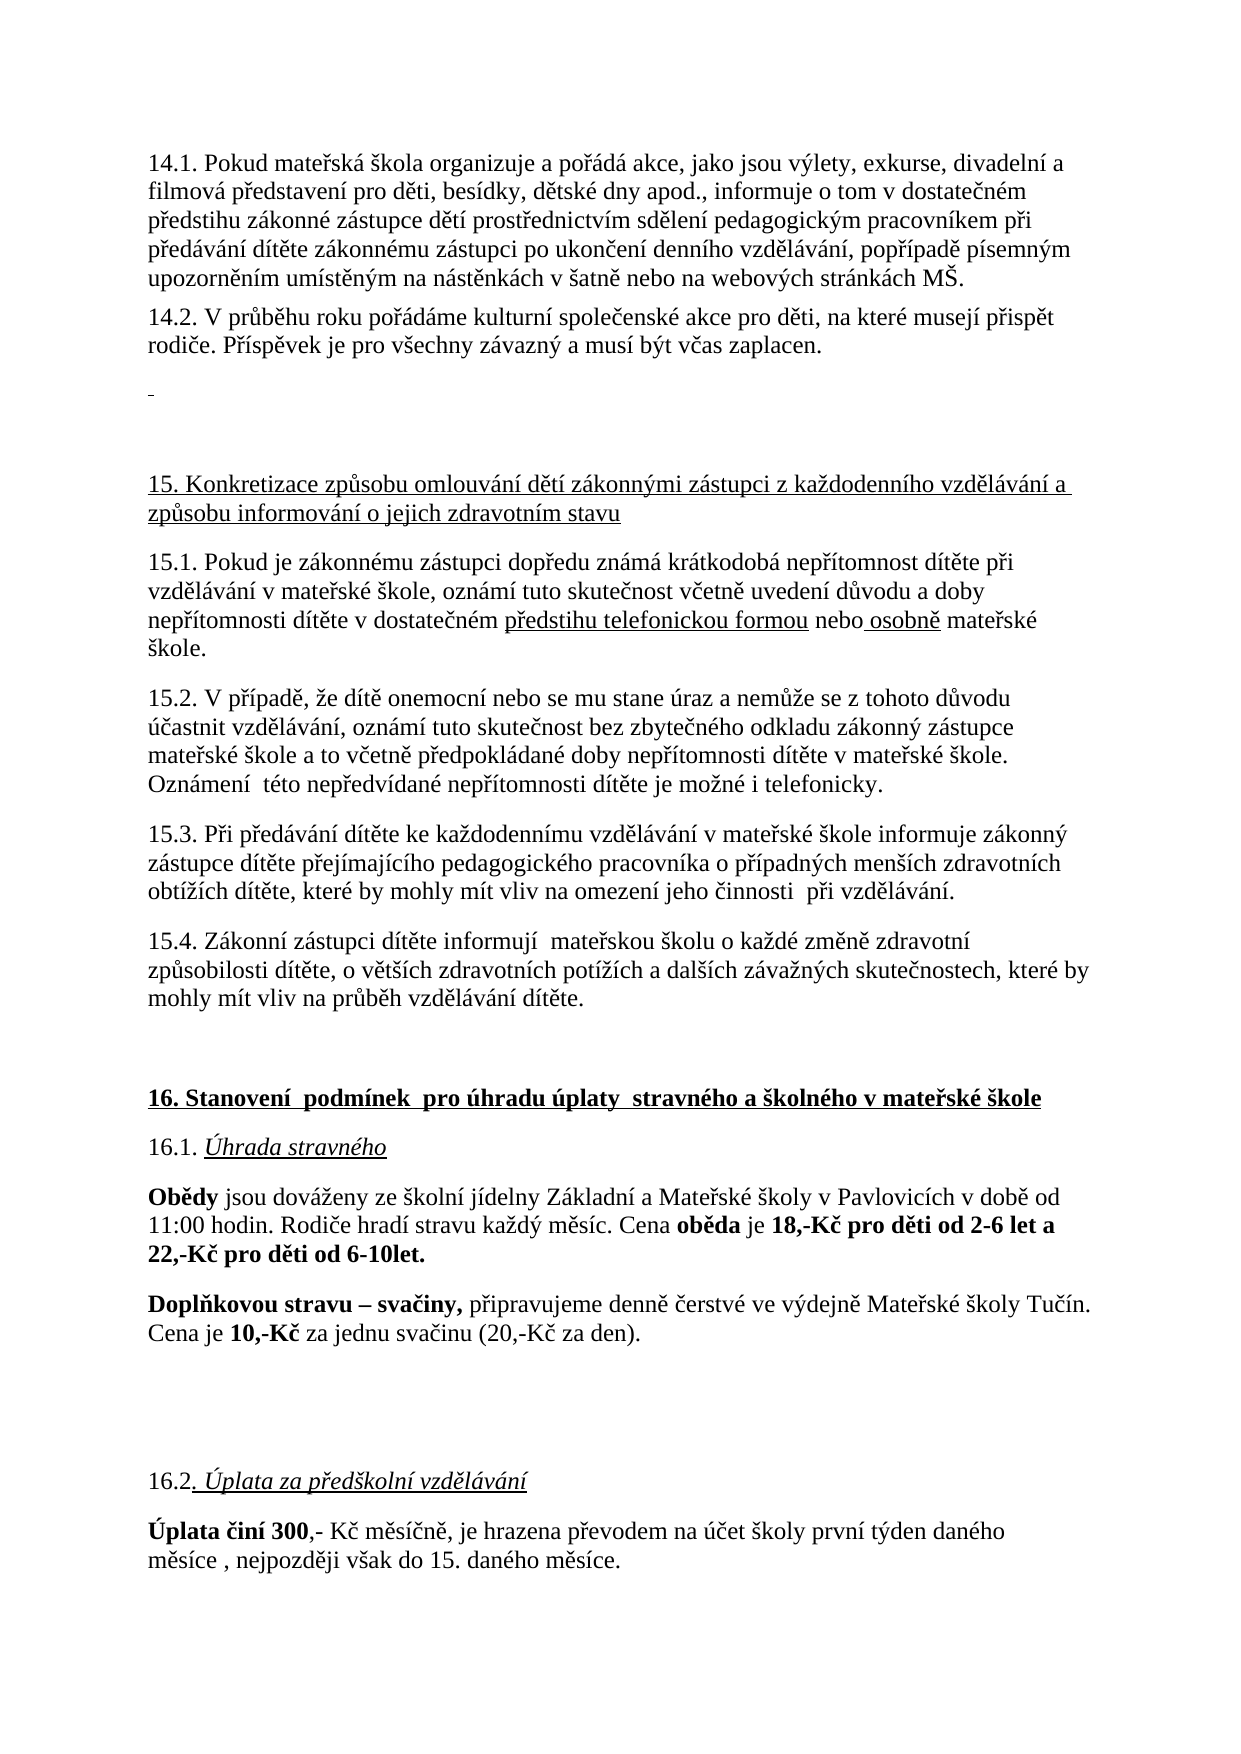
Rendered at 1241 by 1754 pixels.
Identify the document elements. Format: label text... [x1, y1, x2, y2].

text 15.3. Při předávání dítěte ke každodennímu vzdělávání v mateřské škole informuje zákonný zástupce dítěte přejímajícího pedagogického pracovníka o případných menších zdravotních obtížích dítěte, které by mohly mít vliv na omezení jeho činnosti při vzdělávání. [148, 819, 1093, 905]
text 15.1. Pokud je zákonnému zástupci dopředu známá krátkodobá nepřítomnost dítěte při vzdělávání v mateřské škole, oznámí tuto skutečnost včetně uvedení důvodu a doby nepřítomnosti dítěte v dostatečném předstihu telefonickou formou nebo osobně mateřské škole. [148, 547, 1093, 662]
text 16.1. Úhrada stravného [148, 1132, 1093, 1161]
text Doplňkovou stravu – svačiny, připravujeme denně čerstvé ve výdejně Mateřské školy Tučín. Cena je 10,-Kč za jednu svačinu (20,-Kč za den). [148, 1289, 1093, 1346]
text 15. Konkretizace způsobu omlouvání dětí zákonnými zástupci z každodenního vzdělávání a způsobu informování o jejich zdravotním stavu [148, 469, 1093, 526]
text Obědy jsou dováženy ze školní jídelny Základní a Mateřské školy v Pavlovicích v době od 11:00 hodin. Rodiče hradí stravu každý měsíc. Cena oběda je 18,-Kč pro děti od 2-6 let a 22,-Kč pro děti od 6-10let. [148, 1182, 1093, 1268]
text 14.2. V průběhu roku pořádáme kulturní společenské akce pro děti, na které musejí přispět rodiče. Příspěvek je pro všechny závazný a musí být včas zaplacen. [148, 302, 1093, 359]
text 16. Stanovení podmínek pro úhradu úplaty stravného a školného v mateřské škole [148, 1083, 1093, 1111]
text 15.2. V případě, že dítě onemocní nebo se mu stane úraz a nemůže se z tohoto důvodu účastnit vzdělávání, oznámí tuto skutečnost bez zbytečného odkladu zákonný zástupce mateřské škole a to včetně předpokládané doby nepřítomnosti dítěte v mateřské škole. Oznámení této nepředvídané nepřítomnosti dítěte je možné i telefonicky. [148, 683, 1093, 798]
text 14.1. Pokud mateřská škola organizuje a pořádá akce, jako jsou výlety, exkurse, divadelní a filmová představení pro děti, besídky, dětské dny apod., informuje o tom v dostatečném předstihu zákonné zástupce dětí prostřednictvím sdělení pedagogickým pracovníkem při předávání dítěte zákonnému zástupci po ukončení denního vzdělávání, popřípadě písemným upozorněním umístěným na nástěnkách v šatně nebo na webových stránkách MŠ. [148, 148, 1093, 291]
text 16.2. Úplata za předškolní vzdělávání [148, 1466, 1093, 1495]
text 15.4. Zákonní zástupci dítěte informují mateřskou školu o každé změně zdravotní způsobilosti dítěte, o větších zdravotních potížích a dalších závažných skutečnostech, které by mohly mít vliv na průběh vzdělávání dítěte. [148, 926, 1093, 1012]
text Úplata činí 300,- Kč měsíčně, je hrazena převodem na účet školy první týden daného měsíce , nejpozději však do 15. daného měsíce. [148, 1516, 1093, 1573]
